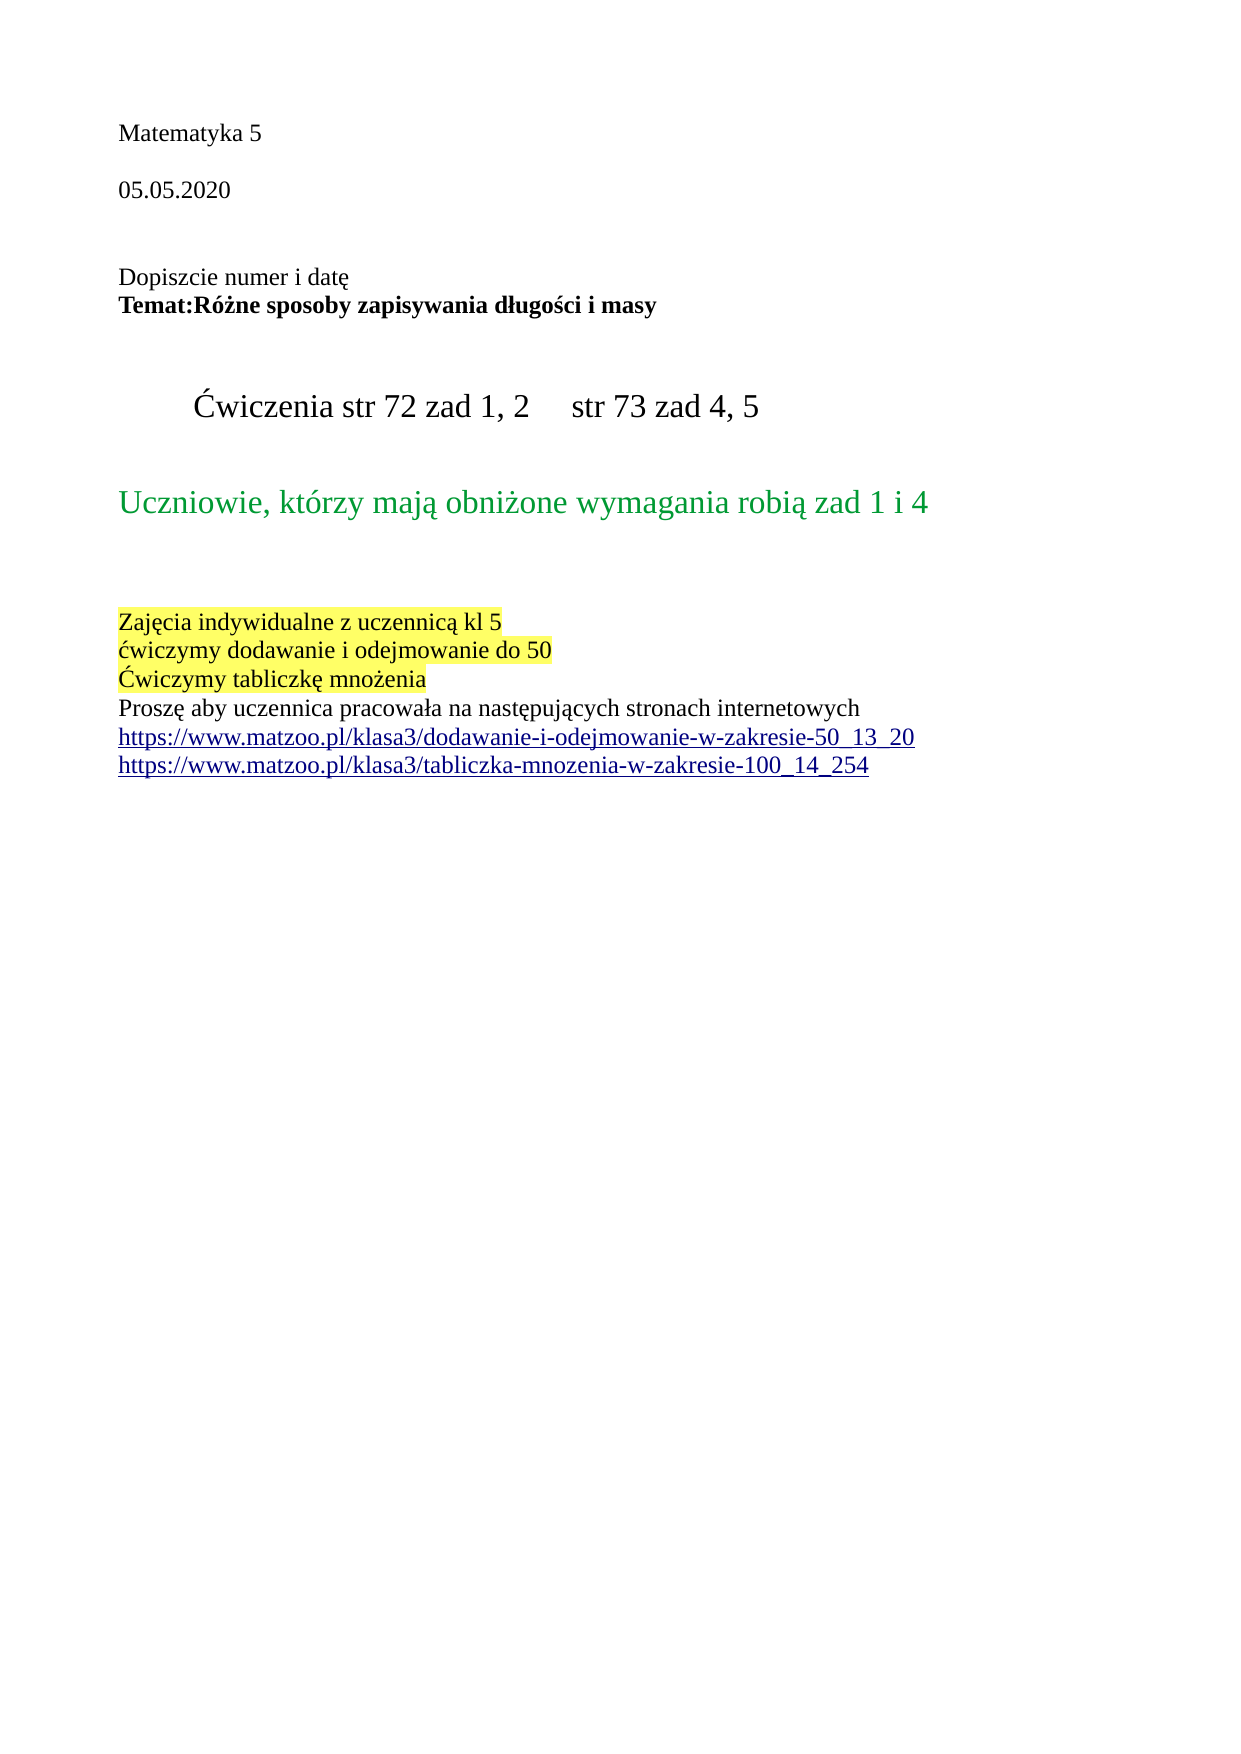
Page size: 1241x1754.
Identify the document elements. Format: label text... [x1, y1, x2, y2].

text ćwiczymy dodawanie i odejmowanie do 50 [118, 636, 1122, 664]
text Temat:Różne sposoby zapisywania długości i masy [118, 291, 1122, 319]
text Uczniowie, którzy mają obniżone wymagania robią zad 1 i 4 [118, 482, 1122, 521]
text Proszę aby uczennica pracowała na następujących stronach internetowych [118, 693, 1122, 722]
list Ćwiczenia str 72 zad 1, 2 str 73 zad 4, 5 [156, 386, 1122, 425]
text https://www.matzoo.pl/klasa3/tabliczka-mnozenia-w-zakresie-100_14_254 [118, 751, 1122, 779]
text https://www.matzoo.pl/klasa3/dodawanie-i-odejmowanie-w-zakresie-50_13_20 [118, 722, 1122, 751]
text Matematyka 5 [118, 118, 1122, 147]
text Ćwiczymy tabliczkę mnożenia [118, 664, 1122, 693]
text Dopiszcie numer i datę [118, 262, 1122, 291]
text 05.05.2020 [118, 176, 1122, 204]
text Zajęcia indywidualne z uczennicą kl 5 [118, 607, 1122, 636]
